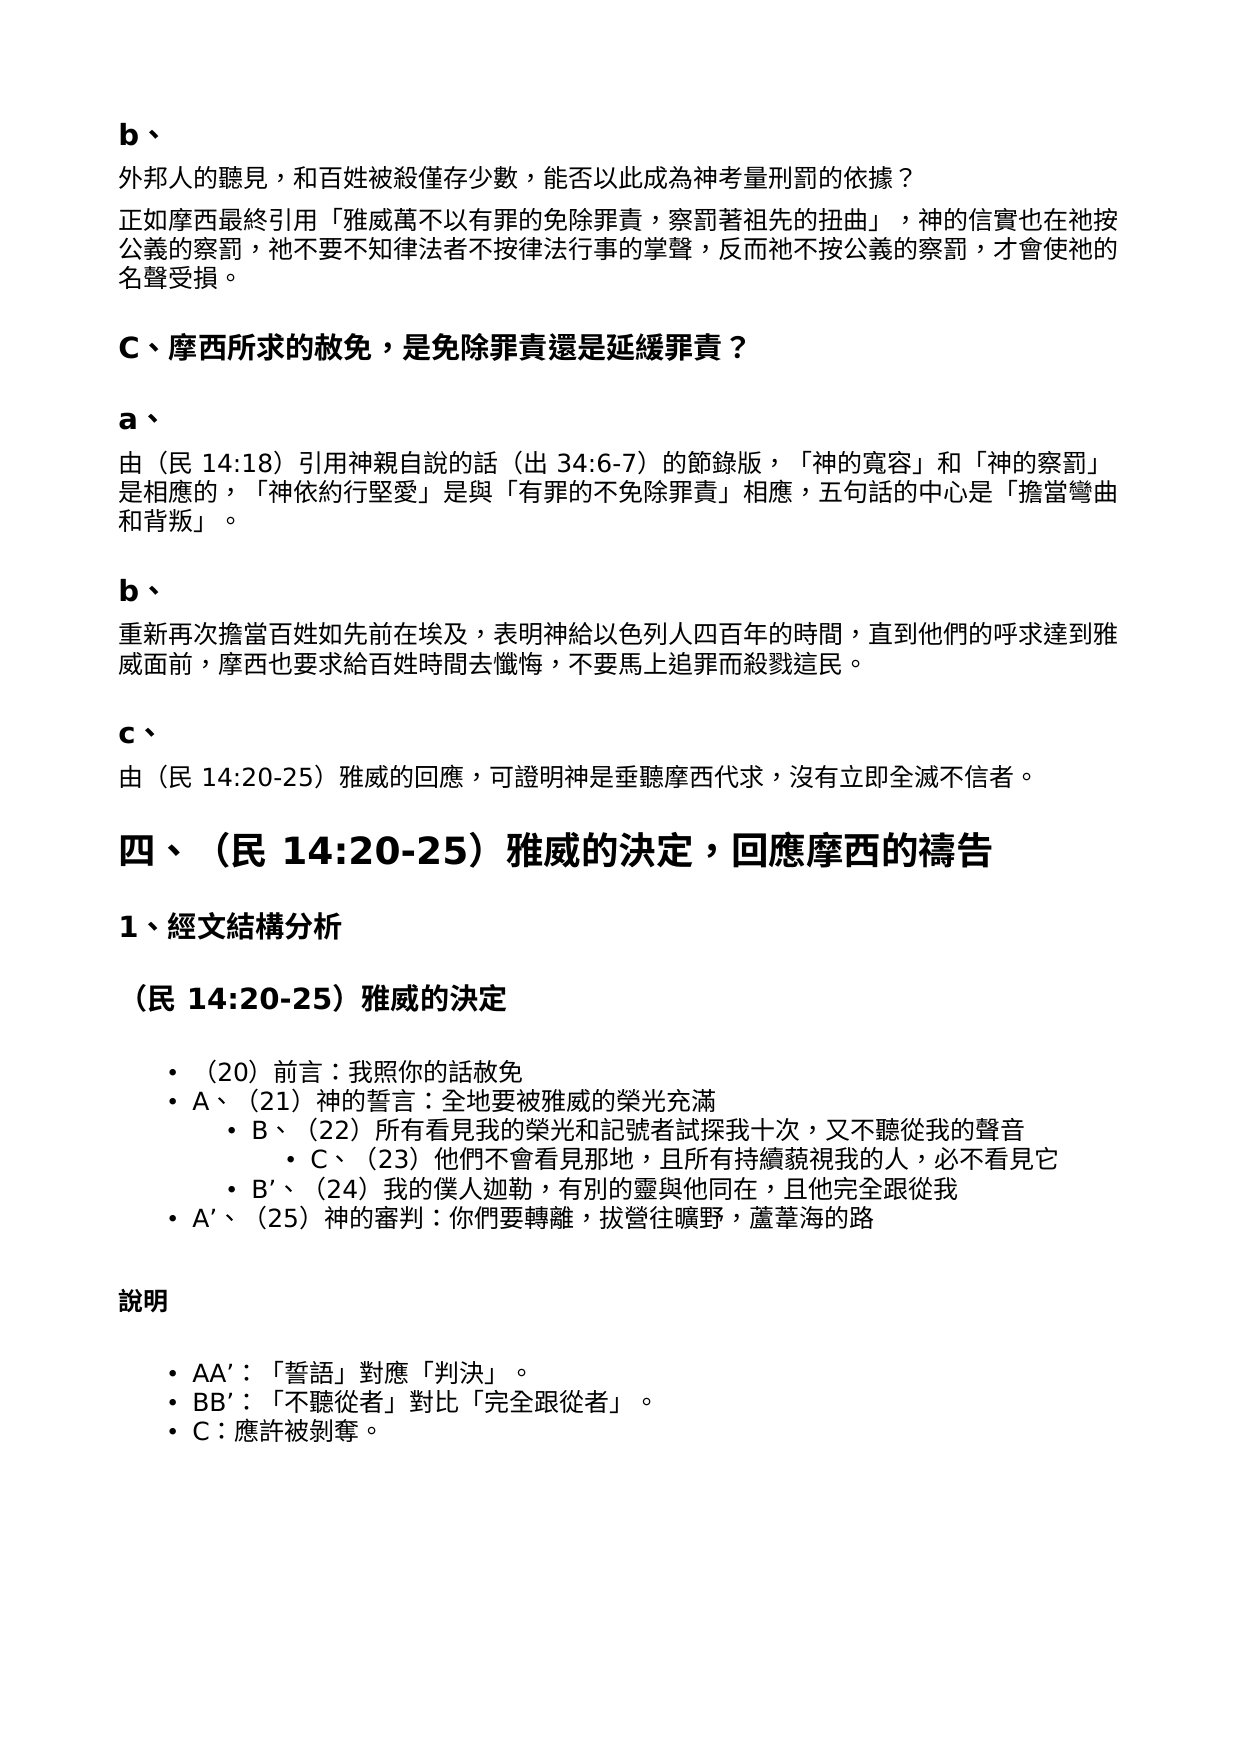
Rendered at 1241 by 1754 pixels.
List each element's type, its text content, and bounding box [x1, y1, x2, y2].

list C、（23）他們不會看見那地，且所有持續藐視我的人，必不看見它 [295, 1146, 1122, 1175]
list （20）前言：我照你的話赦免 [177, 1058, 1122, 1087]
text 由（民 14:20-25）雅威的回應，可證明神是垂聽摩西代求，沒有立即全滅不信者。 [118, 763, 1122, 792]
text 由（民 14:18）引用神親自說的話（出 34:6-7）的節錄版，「神的寬容」和「神的察罰」是相應的，「神依約行堅愛」是與「有罪的不免除罪責」相應，五句話的中心是「擔當彎曲和背叛」。 [118, 449, 1122, 537]
text 正如摩西最終引用「雅威萬不以有罪的免除罪責，察罰著祖先的扭曲」，神的信實也在祂按公義的察罰，祂不要不知律法者不按律法行事的掌聲，反而祂不按公義的察罰，才會使祂的名聲受損。 [118, 206, 1122, 294]
subtitle b、 [118, 574, 1122, 608]
list B’、（24）我的僕人迦勒，有別的靈與他同在，且他完全跟從我 [236, 1175, 1122, 1204]
subtitle c、 [118, 716, 1122, 750]
list A、（21）神的誓言：全地要被雅威的榮光充滿 [177, 1087, 1122, 1116]
list A’、（25）神的審判：你們要轉離，拔營往曠野，蘆葦海的路 [177, 1204, 1122, 1233]
subtitle 四、（民 14:20-25）雅威的決定，回應摩西的禱告 [118, 829, 1122, 873]
subtitle b、 [118, 118, 1122, 152]
text 重新再次擔當百姓如先前在埃及，表明神給以色列人四百年的時間，直到他們的呼求達到雅威面前，摩西也要求給百姓時間去懺悔，不要馬上追罪而殺戮這民。 [118, 621, 1122, 679]
text 外邦人的聽見，和百姓被殺僅存少數，能否以此成為神考量刑罰的依據？ [118, 164, 1122, 194]
list BB’：「不聽從者」對比「完全跟從者」。 [177, 1388, 1122, 1417]
list AA’：「誓語」對應「判決」。 [177, 1359, 1122, 1388]
list B、（22）所有看見我的榮光和記號者試探我十次，又不聽從我的聲音 [236, 1116, 1122, 1146]
subtitle 說明 [118, 1288, 1122, 1317]
subtitle C、摩西所求的赦免，是免除罪責還是延緩罪責？ [118, 331, 1122, 365]
subtitle a、 [118, 403, 1122, 437]
subtitle 1、經文結構分析 [118, 911, 1122, 945]
subtitle （民 14:20-25）雅威的決定 [118, 982, 1122, 1016]
list C：應許被剝奪。 [177, 1417, 1122, 1446]
